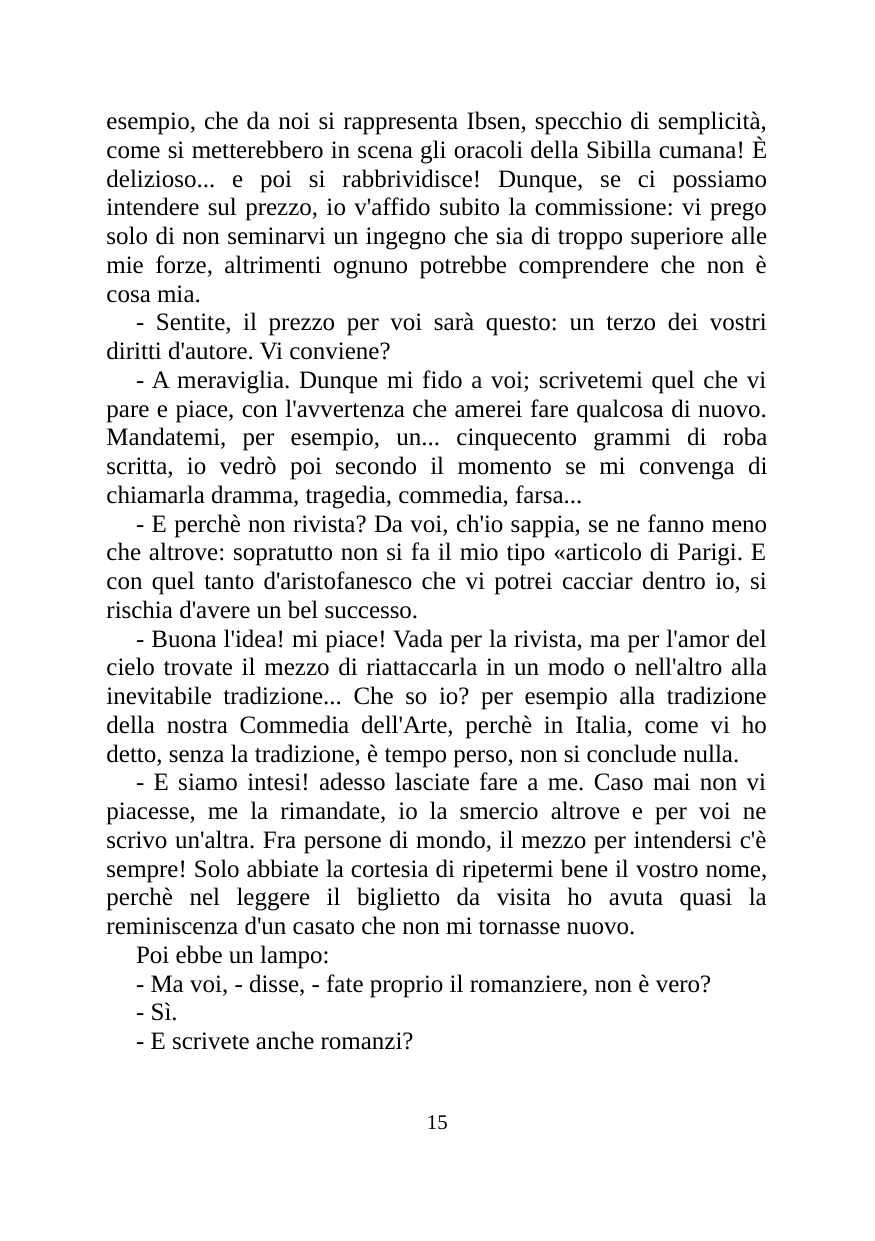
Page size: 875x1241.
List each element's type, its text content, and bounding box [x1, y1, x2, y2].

text Poi ebbe un lampo: [106, 940, 768, 969]
text - E scrivete anche romanzi? [106, 1026, 768, 1055]
text - Sì. [106, 997, 768, 1026]
text - A meraviglia. Dunque mi fido a voi; scrivetemi quel che vi pare e piace, con l'avvertenza che amerei fare qualcosa di nuovo. Mandatemi, per esempio, un... cinquecento grammi di roba scritta, io vedrò poi secondo il momento se mi convenga di chiamarla dramma, tragedia, commedia, farsa... [106, 365, 768, 509]
text - E siamo intesi! adesso lasciate fare a me. Caso mai non vi piacesse, me la rimandate, io la smercio altrove e per voi ne scrivo un'altra. Fra persone di mondo, il mezzo per intendersi c'è sempre! Solo abbiate la cortesia di ripetermi bene il vostro nome, perchè nel leggere il biglietto da visita ho avuta quasi la reminiscenza d'un casato che non mi tornasse nuovo. [106, 767, 768, 940]
text - E perchè non rivista? Da voi, ch'io sappia, se ne fanno meno che altrove: sopratutto non si fa il mio tipo «articolo di Parigi. E con quel tanto d'aristofanesco che vi potrei cacciar dentro io, si rischia d'avere un bel successo. [106, 509, 768, 624]
text - Buona l'idea! mi piace! Vada per la rivista, ma per l'amor del cielo trovate il mezzo di riattaccarla in un modo o nell'altro alla inevitabile tradizione... Che so io? per esempio alla tradizione della nostra Commedia dell'Arte, perchè in Italia, come vi ho detto, senza la tradizione, è tempo perso, non si conclude nulla. [106, 624, 768, 767]
text esempio, che da noi si rappresenta Ibsen, specchio di semplicità, come si metterebbero in scena gli oracoli della Sibilla cumana! È delizioso... e poi si rabbrividisce! Dunque, se ci possiamo intendere sul prezzo, io v'affido subito la commissione: vi prego solo di non seminarvi un ingegno che sia di troppo superiore alle mie forze, altrimenti ognuno potrebbe comprendere che non è cosa mia. [106, 106, 768, 307]
text - Ma voi, - disse, - fate proprio il romanziere, non è vero? [106, 969, 768, 997]
text - Sentite, il prezzo per voi sarà questo: un terzo dei vostri diritti d'autore. Vi conviene? [106, 307, 768, 365]
